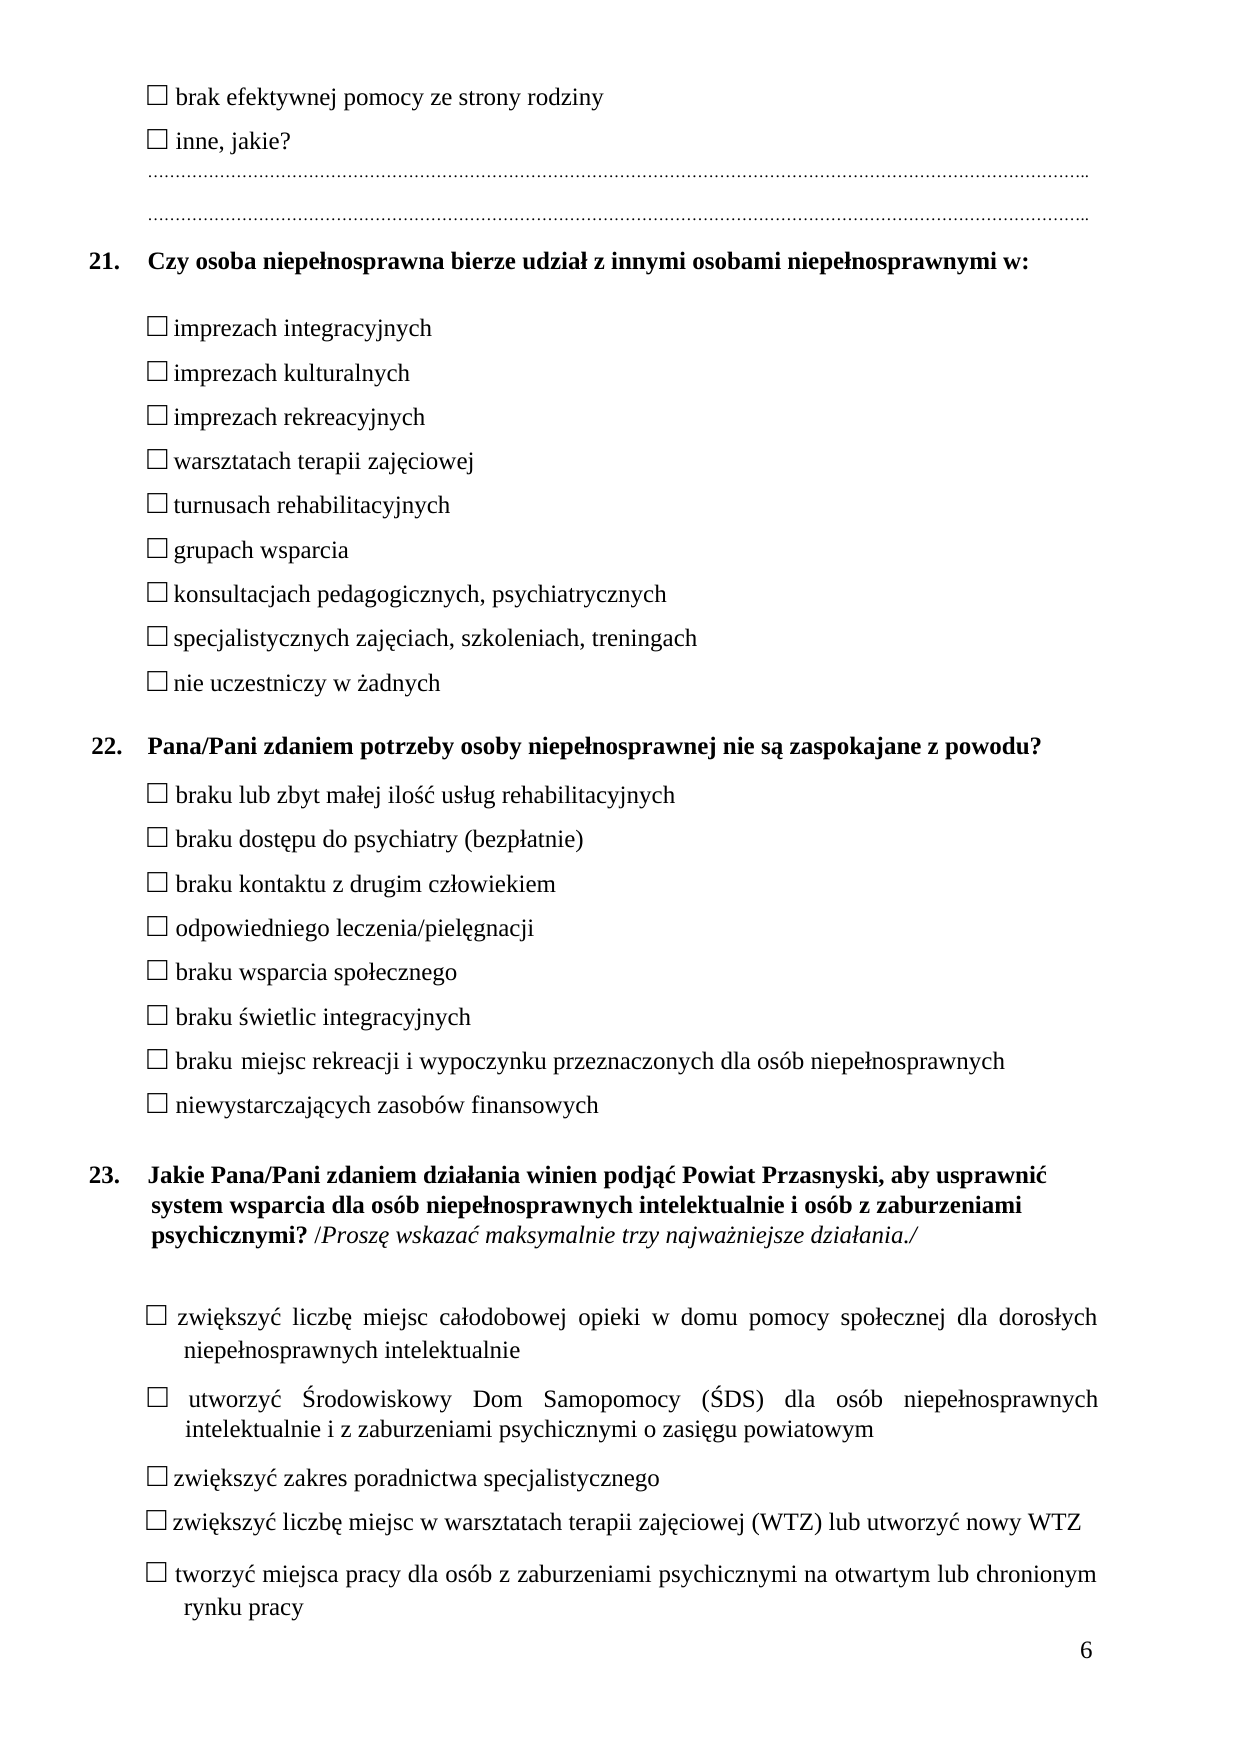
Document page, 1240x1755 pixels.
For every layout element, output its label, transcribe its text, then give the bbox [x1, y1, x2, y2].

text □ specjalistycznych zajęciach, szkoleniach, treningach [147, 616, 1098, 654]
list Czy osoba niepełnosprawna bierze udział z innymi osobami niepełnosprawnymi w: [88, 246, 1094, 275]
text □ zwiększyć zakres poradnictwa specjalistycznego [147, 1455, 708, 1493]
text □ niewystarczających zasobów finansowych [147, 1082, 1019, 1121]
text □ turnusach rehabilitacyjnych [147, 483, 1098, 521]
text □ imprezach integracyjnych [147, 306, 1098, 344]
text □ brak efektywnej pomocy ze strony rodziny [147, 74, 630, 112]
text □ grupach wsparcia [147, 527, 1098, 565]
text …………………………………………………………………………………………………………………………………………………….. [147, 205, 1099, 224]
text □ imprezach rekreacyjnych [147, 394, 1098, 433]
list psychicznymi? /Proszę wskazać maksymalnie trzy najważniejsze działania./ [88, 1220, 1094, 1249]
text □ imprezach kulturalnych [147, 350, 1098, 388]
text □ braku wsparcia społecznego [147, 949, 1098, 988]
text □ konsultacjach pedagogicznych, psychiatrycznych [147, 571, 1098, 610]
text □ tworzyć miejsca pracy dla osób z zaburzeniami psychicznymi na otwartym lub chronionym rynku pracy [146, 1551, 1098, 1621]
text □ utworzyć Środowiskowy Dom Samopomocy (ŚDS) dla osób niepełnosprawnych intelektualnie i z zaburzeniami psychicznymi o zasięgu powiatowym [147, 1376, 1099, 1443]
text □ zwiększyć liczbę miejsc w warsztatach terapii zajęciowej (WTZ) lub utworzyć nowy WTZ [146, 1499, 1098, 1537]
list Pana/Pani zdaniem potrzeby osoby niepełnosprawnej nie są zaspokajane z powodu? [91, 731, 1094, 759]
text □ inne, jakie? [147, 118, 630, 156]
text □ braku kontaktu z drugim człowiekiem [147, 861, 1098, 899]
text □ nie uczestniczy w żadnych [147, 660, 1098, 698]
text …………………………………………………………………………………………………………………………………………………….. [147, 162, 1099, 181]
list Jakie Pana/Pani zdaniem działania winien podjąć Powiat Przasnyski, aby usprawnić [88, 1160, 1094, 1189]
text □ odpowiedniego leczenia/pielęgnacji [147, 905, 1098, 944]
text □ braku lub zbyt małej ilość usług rehabilitacyjnych [147, 772, 1098, 811]
text □ warsztatach terapii zajęciowej [147, 438, 1098, 477]
text □ zwiększyć liczbę miejsc całodobowej opieki w domu pomocy społecznej dla dorosłych niepełnosprawnych intelektualnie [146, 1294, 1098, 1364]
text □ braku świetlic integracyjnych [147, 994, 1098, 1032]
list system wsparcia dla osób niepełnosprawnych intelektualnie i osób z zaburzeniami [88, 1190, 1094, 1219]
text □ braku dostępu do psychiatry (bezpłatnie) [147, 817, 1098, 855]
text □ braku miejsc rekreacji i wypoczynku przeznaczonych dla osób niepełnosprawnych [147, 1038, 1019, 1076]
